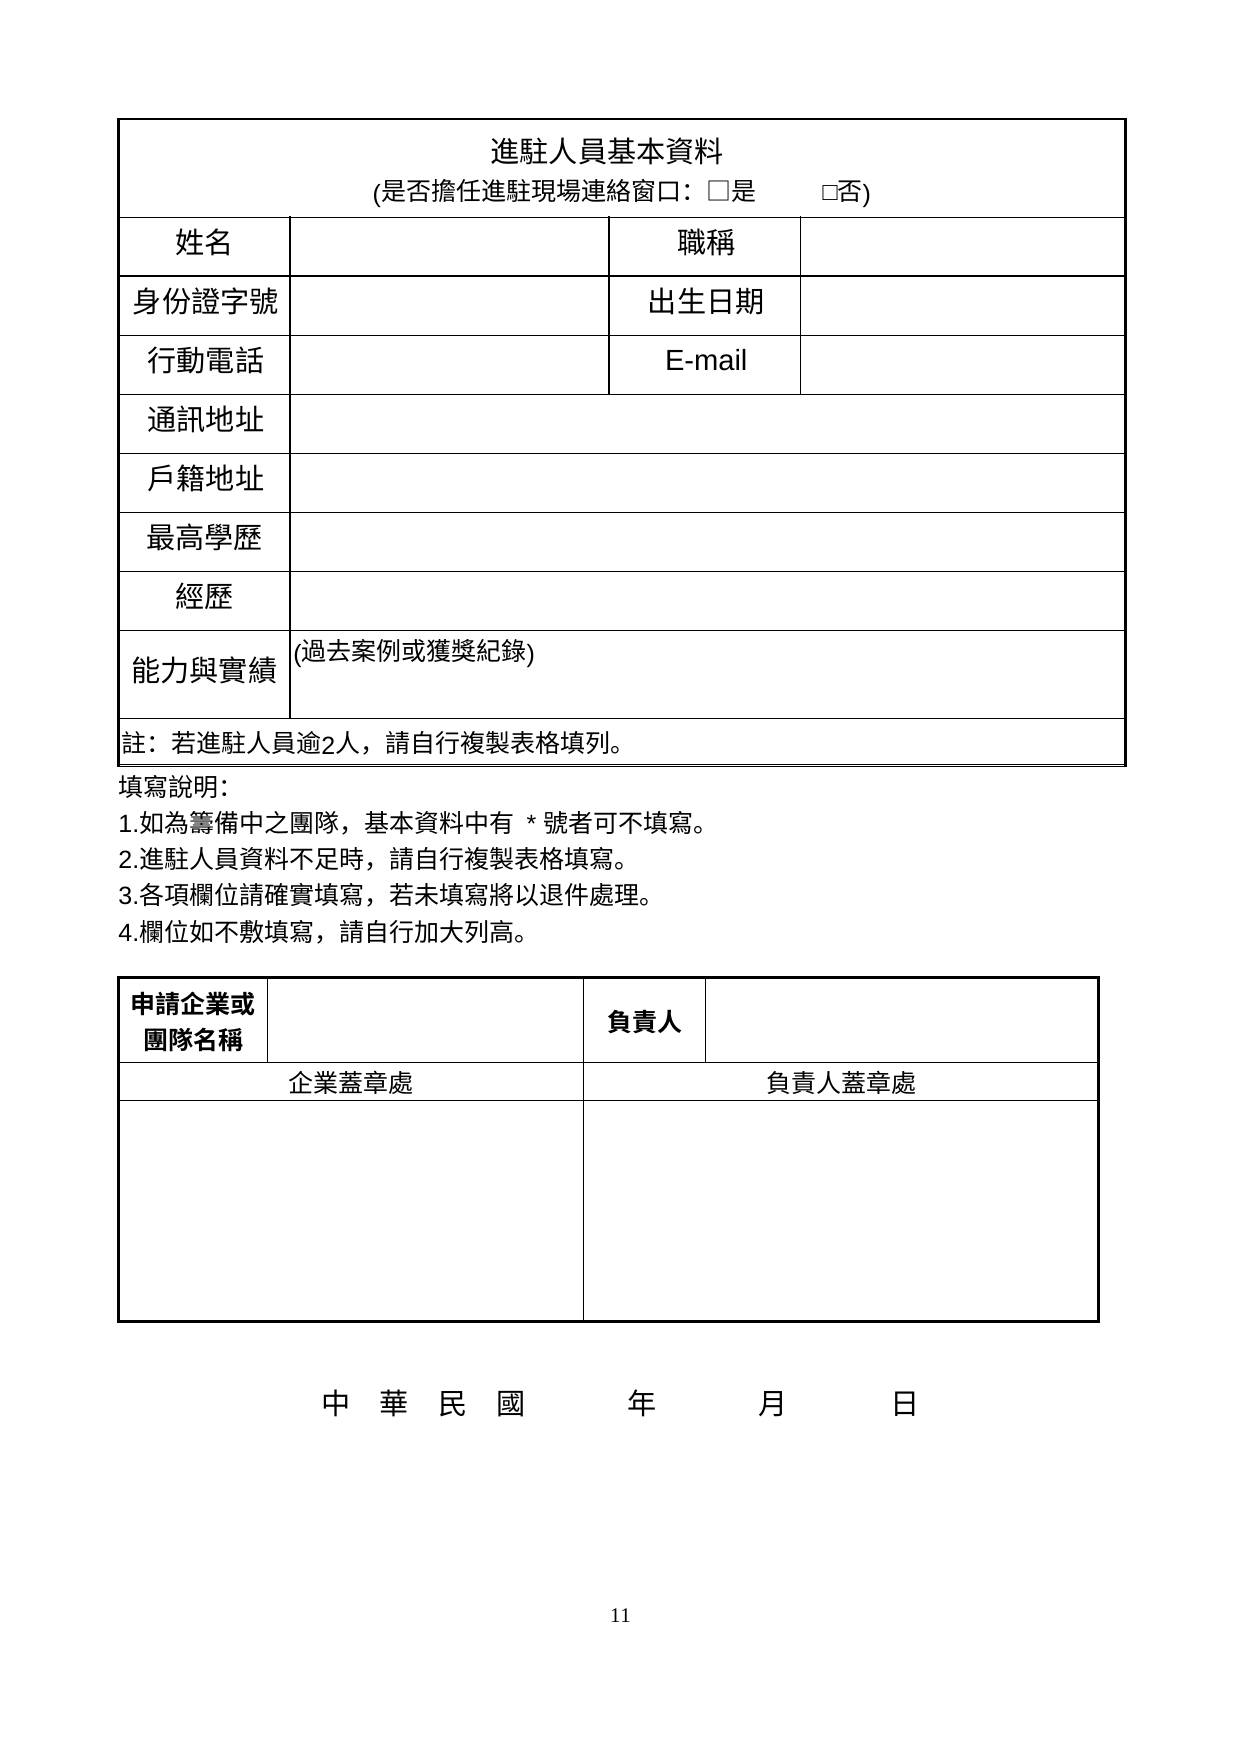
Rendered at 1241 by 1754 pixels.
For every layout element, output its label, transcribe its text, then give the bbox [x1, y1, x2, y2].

table_cell 經歷 [120, 572, 289, 630]
table_cell 最高學歷 [120, 513, 289, 571]
table_cell 通訊地址 [120, 395, 289, 453]
table_cell [584, 1101, 1097, 1320]
table_cell [801, 277, 1124, 334]
table_header [268, 979, 583, 1062]
table_cell 行動電話 [120, 336, 289, 393]
table_header 申請企業或團隊名稱 [120, 979, 267, 1062]
table_cell 戶籍地址 [120, 454, 289, 512]
table_cell 職稱 [610, 218, 800, 275]
table_cell [291, 336, 608, 393]
table_cell [291, 454, 1124, 512]
table_cell [120, 1101, 583, 1320]
table_cell [291, 513, 1124, 571]
table_cell [801, 218, 1124, 275]
table_cell [291, 395, 1124, 453]
text 3.各項欄位請確實填寫，若未填寫將以退件處理。 [118, 876, 1122, 912]
table_cell [291, 572, 1124, 630]
text 4.欄位如不敷填寫，請自行加大列高。 [118, 912, 1122, 948]
table_cell 進駐人員基本資料 (是否擔任進駐現場連絡窗口：□是 □否) [120, 120, 1124, 216]
text 填寫說明： [118, 767, 1122, 803]
table_cell 出生日期 [610, 277, 800, 334]
table_cell 姓名 [120, 218, 289, 275]
table_header 負責人 [584, 979, 705, 1062]
table_cell 能力與實績 [120, 631, 289, 718]
table_cell 註：若進駐人員逾2人，請自行複製表格填列。 [120, 719, 1124, 764]
text 中 華 民 國 年 月 日 [118, 1381, 1122, 1423]
table_cell 企業蓋章處 [120, 1063, 583, 1099]
table_cell [291, 277, 608, 334]
table_cell (過去案例或獲獎紀錄) [291, 631, 1124, 718]
table_cell [291, 218, 608, 275]
table_header [706, 979, 1097, 1062]
table_cell E-mail [610, 336, 800, 393]
table_cell 身份證字號 [120, 277, 289, 334]
table_cell 負責人蓋章處 [584, 1063, 1097, 1099]
text 1.如為籌備中之團隊，基本資料中有 * 號者可不填寫。 [118, 803, 1122, 839]
table_cell [801, 336, 1124, 393]
text 2.進駐人員資料不足時，請自行複製表格填寫。 [118, 839, 1122, 876]
